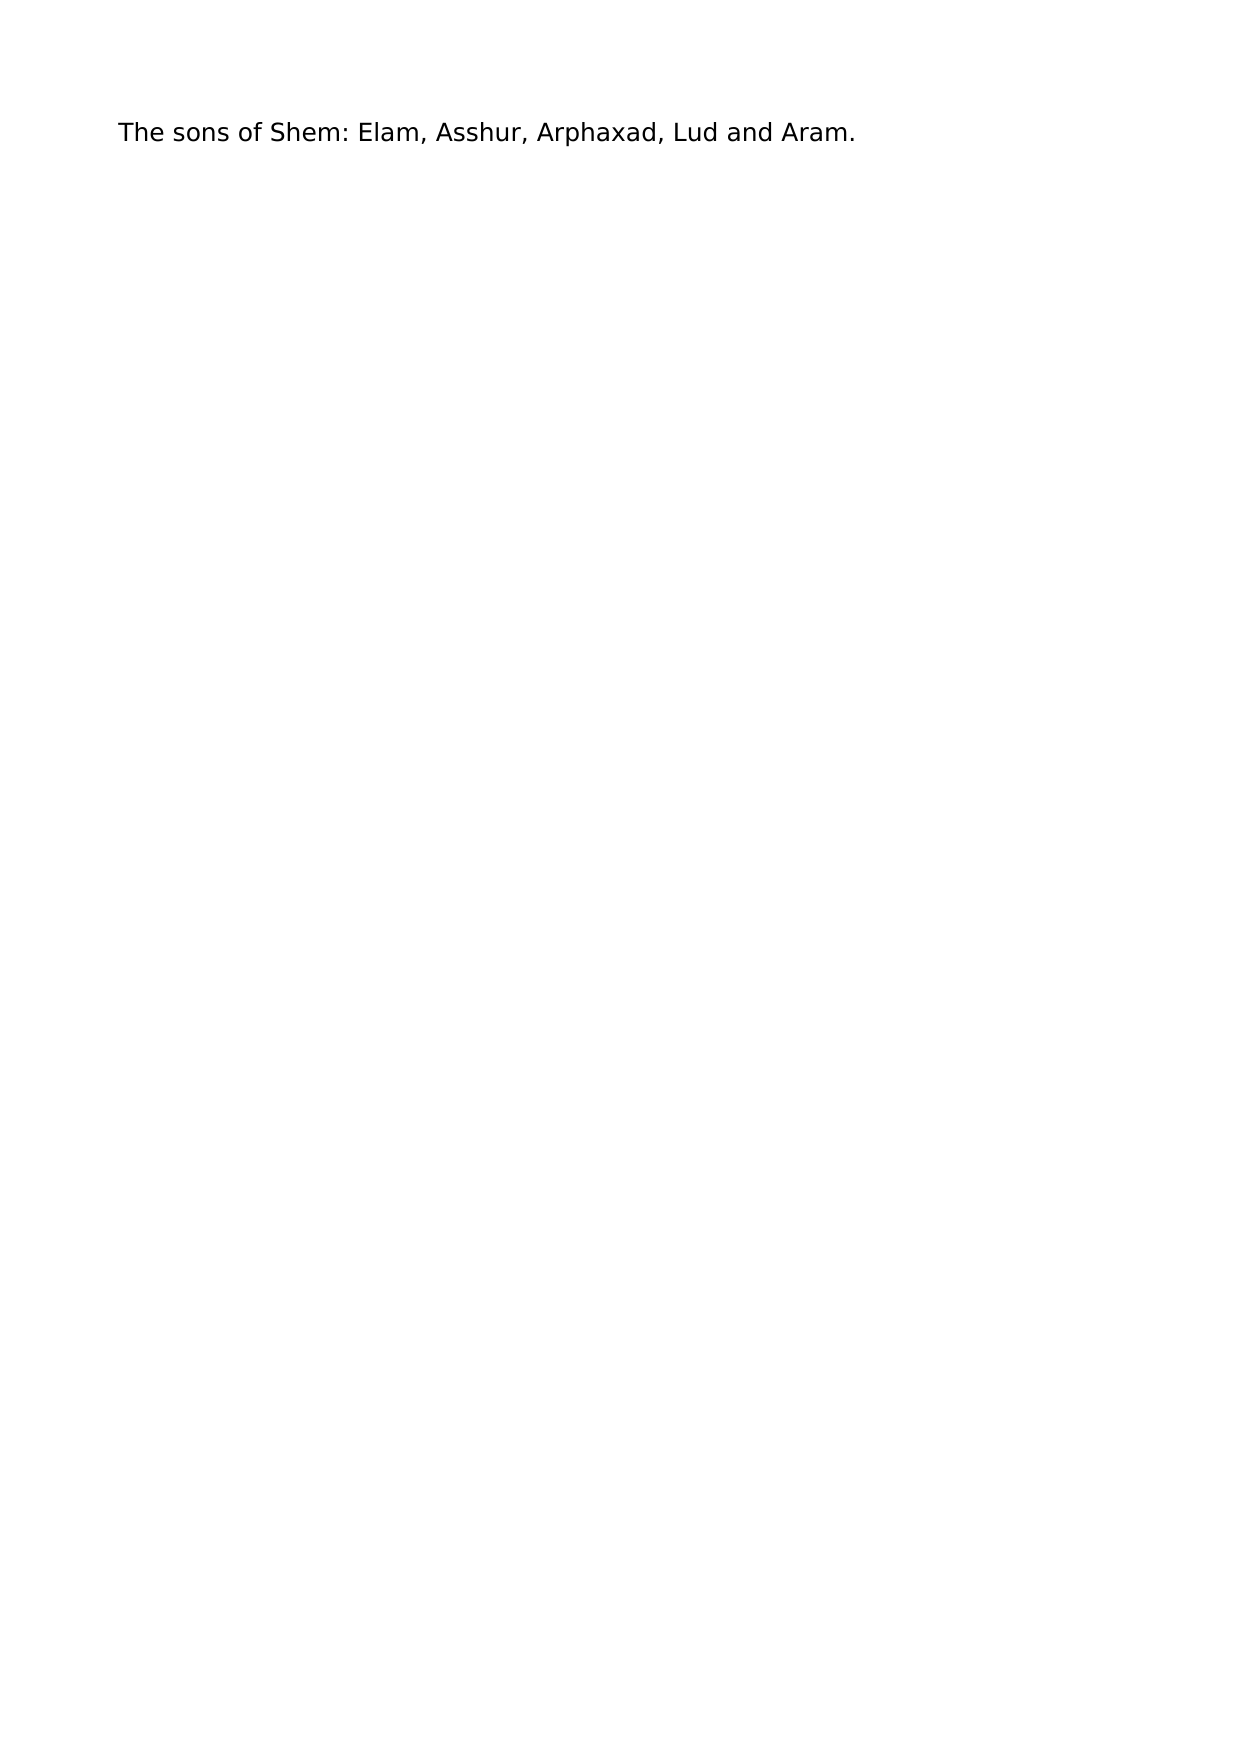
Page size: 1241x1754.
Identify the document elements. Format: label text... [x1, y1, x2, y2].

text The sons of Shem: Elam, Asshur, Arphaxad, Lud and Aram. [118, 118, 1122, 147]
